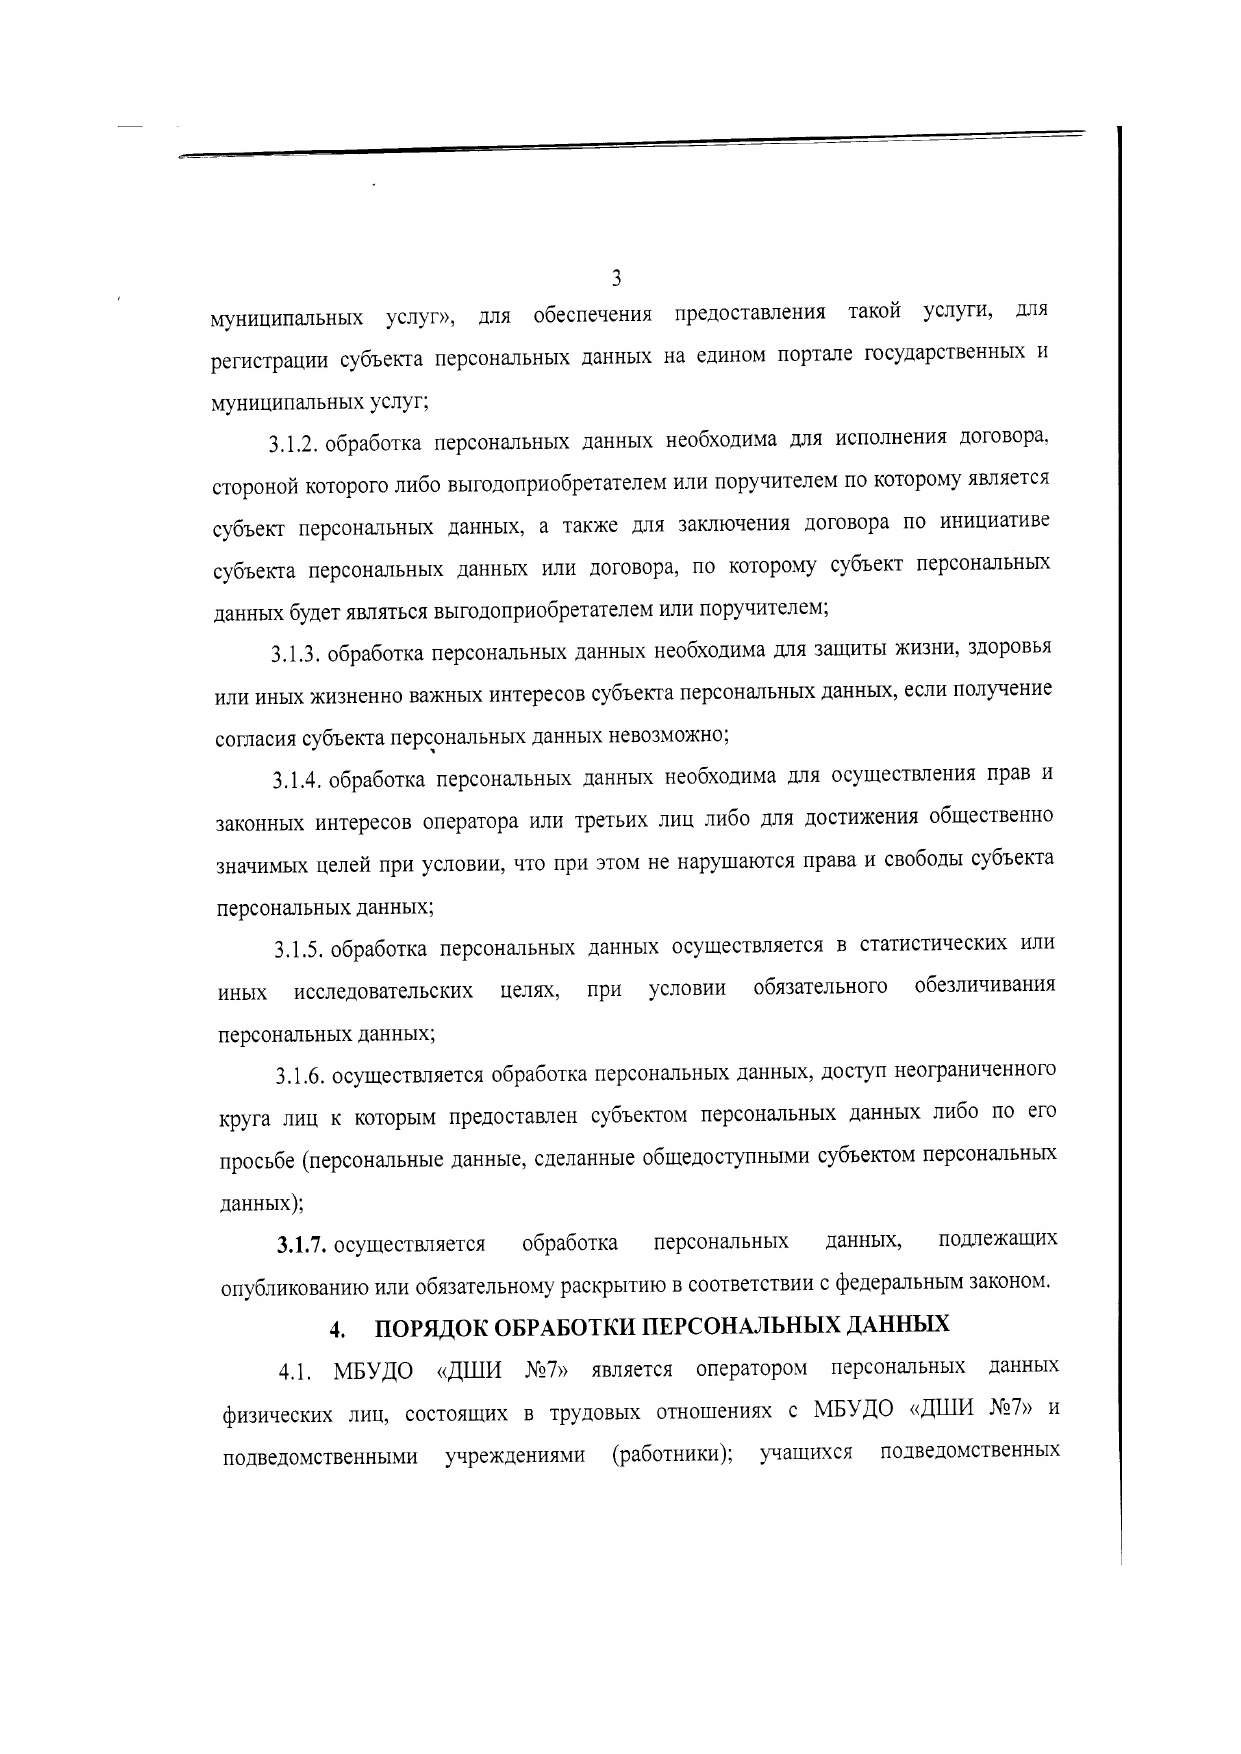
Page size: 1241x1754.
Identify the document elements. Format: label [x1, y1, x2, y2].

picture [118, 118, 1122, 1632]
